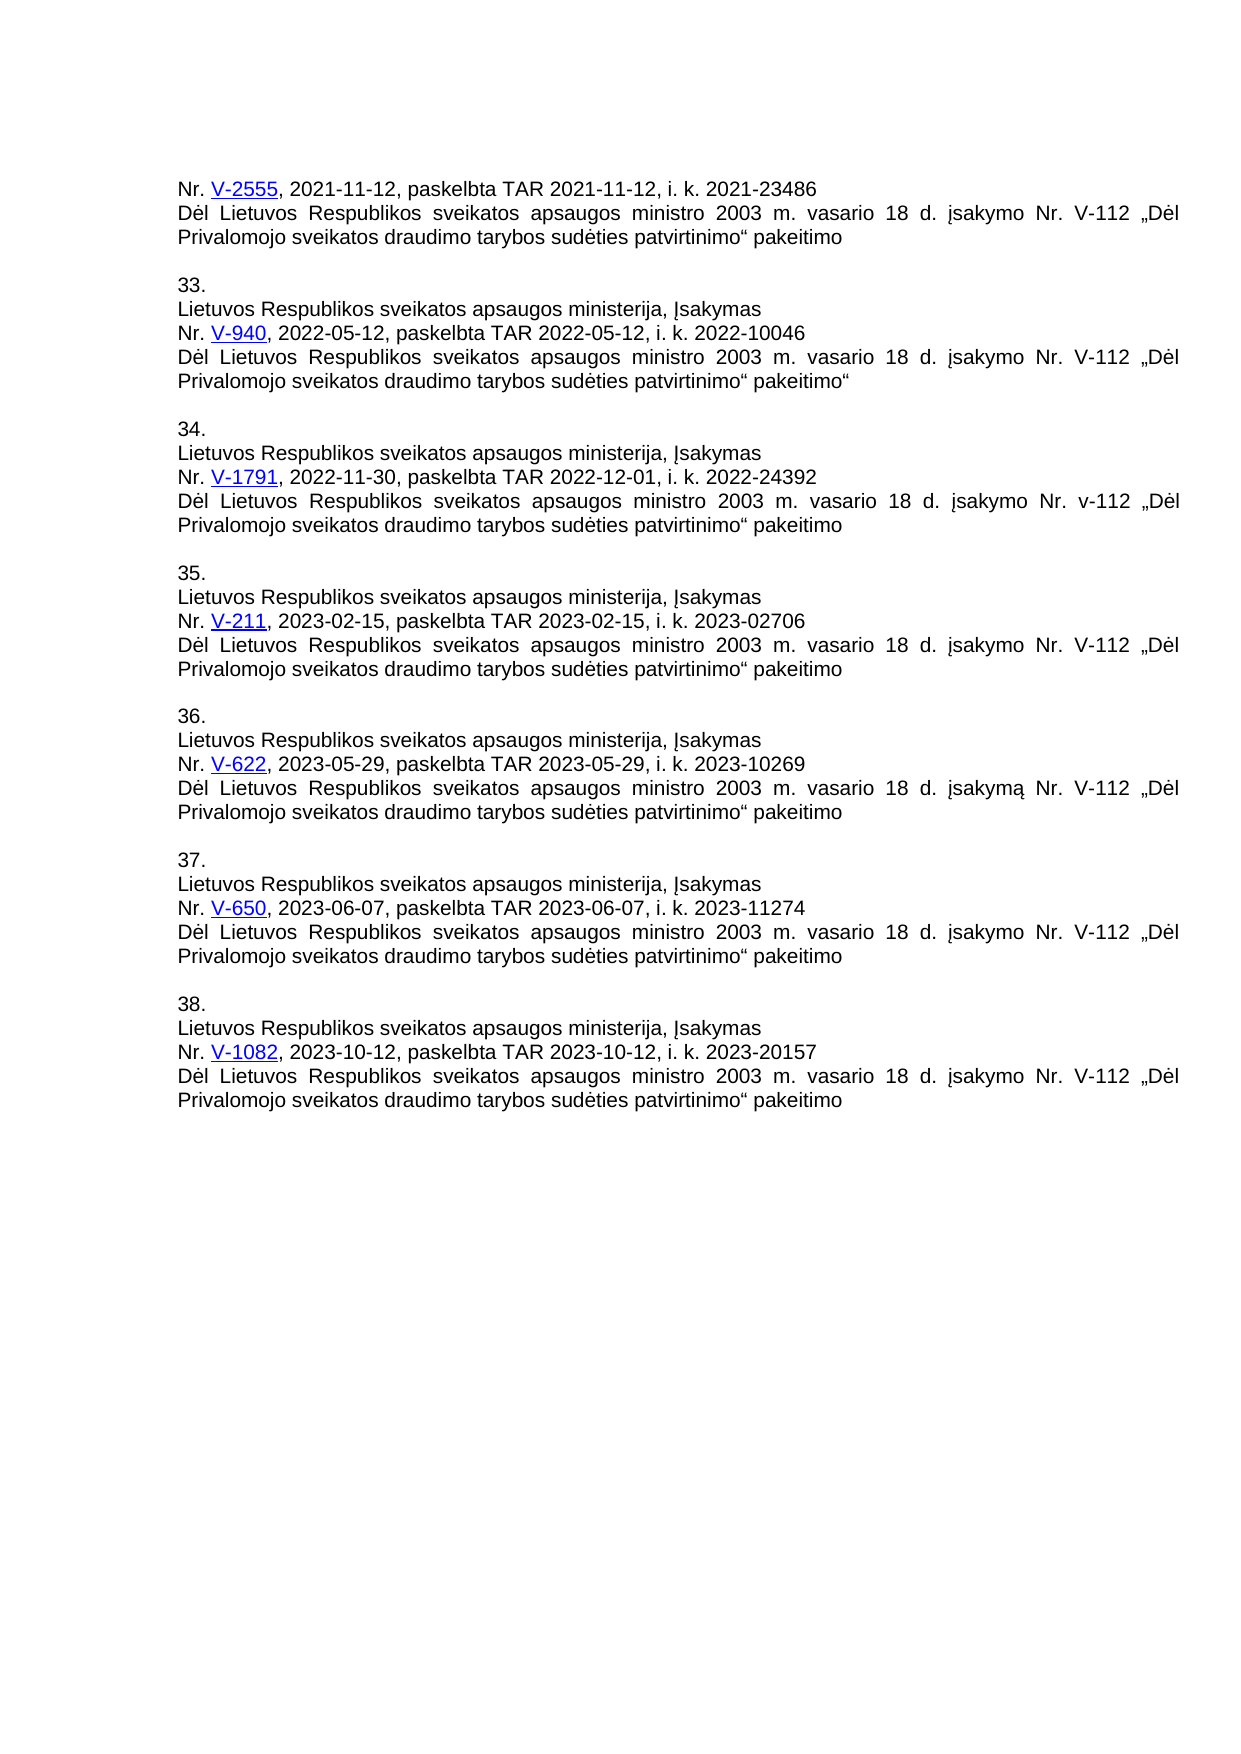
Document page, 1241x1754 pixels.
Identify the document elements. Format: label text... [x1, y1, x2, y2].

text Lietuvos Respublikos sveikatos apsaugos ministerija, Įsakymas [177, 441, 1181, 465]
text Dėl Lietuvos Respublikos sveikatos apsaugos ministro 2003 m. vasario 18 d. įsakymo Nr. V-112 „Dėl Privalomojo sveikatos draudimo tarybos sudėties patvirtinimo“ pakeitimo [177, 632, 1181, 680]
text Lietuvos Respublikos sveikatos apsaugos ministerija, Įsakymas [177, 872, 1181, 896]
text Nr. V-1791, 2022-11-30, paskelbta TAR 2022-12-01, i. k. 2022-24392 [177, 465, 1181, 489]
text Dėl Lietuvos Respublikos sveikatos apsaugos ministro 2003 m. vasario 18 d. įsakymą Nr. V-112 „Dėl Privalomojo sveikatos draudimo tarybos sudėties patvirtinimo“ pakeitimo [177, 776, 1181, 824]
text Dėl Lietuvos Respublikos sveikatos apsaugos ministro 2003 m. vasario 18 d. įsakymo Nr. V-112 „Dėl Privalomojo sveikatos draudimo tarybos sudėties patvirtinimo“ pakeitimo“ [177, 345, 1181, 393]
text Dėl Lietuvos Respublikos sveikatos apsaugos ministro 2003 m. vasario 18 d. įsakymo Nr. V-112 „Dėl Privalomojo sveikatos draudimo tarybos sudėties patvirtinimo“ pakeitimo [177, 920, 1181, 968]
text Nr. V-2555, 2021-11-12, paskelbta TAR 2021-11-12, i. k. 2021-23486 [177, 177, 1181, 201]
text 35. [177, 561, 1181, 584]
text 36. [177, 704, 1181, 728]
text Nr. V-622, 2023-05-29, paskelbta TAR 2023-05-29, i. k. 2023-10269 [177, 752, 1181, 776]
text Dėl Lietuvos Respublikos sveikatos apsaugos ministro 2003 m. vasario 18 d. įsakymo Nr. V-112 „Dėl Privalomojo sveikatos draudimo tarybos sudėties patvirtinimo“ pakeitimo [177, 1064, 1181, 1112]
text 38. [177, 992, 1181, 1016]
text Nr. V-211, 2023-02-15, paskelbta TAR 2023-02-15, i. k. 2023-02706 [177, 608, 1181, 632]
text Lietuvos Respublikos sveikatos apsaugos ministerija, Įsakymas [177, 297, 1181, 321]
text Nr. V-1082, 2023-10-12, paskelbta TAR 2023-10-12, i. k. 2023-20157 [177, 1040, 1181, 1064]
text Lietuvos Respublikos sveikatos apsaugos ministerija, Įsakymas [177, 728, 1181, 752]
text Nr. V-940, 2022-05-12, paskelbta TAR 2022-05-12, i. k. 2022-10046 [177, 321, 1181, 345]
text Dėl Lietuvos Respublikos sveikatos apsaugos ministro 2003 m. vasario 18 d. įsakymo Nr. v-112 „Dėl Privalomojo sveikatos draudimo tarybos sudėties patvirtinimo“ pakeitimo [177, 489, 1181, 537]
text Dėl Lietuvos Respublikos sveikatos apsaugos ministro 2003 m. vasario 18 d. įsakymo Nr. V-112 „Dėl Privalomojo sveikatos draudimo tarybos sudėties patvirtinimo“ pakeitimo [177, 201, 1181, 249]
text Lietuvos Respublikos sveikatos apsaugos ministerija, Įsakymas [177, 584, 1181, 608]
text 37. [177, 848, 1181, 872]
text Nr. V-650, 2023-06-07, paskelbta TAR 2023-06-07, i. k. 2023-11274 [177, 896, 1181, 920]
text Lietuvos Respublikos sveikatos apsaugos ministerija, Įsakymas [177, 1016, 1181, 1040]
text 34. [177, 417, 1181, 441]
text 33. [177, 273, 1181, 297]
